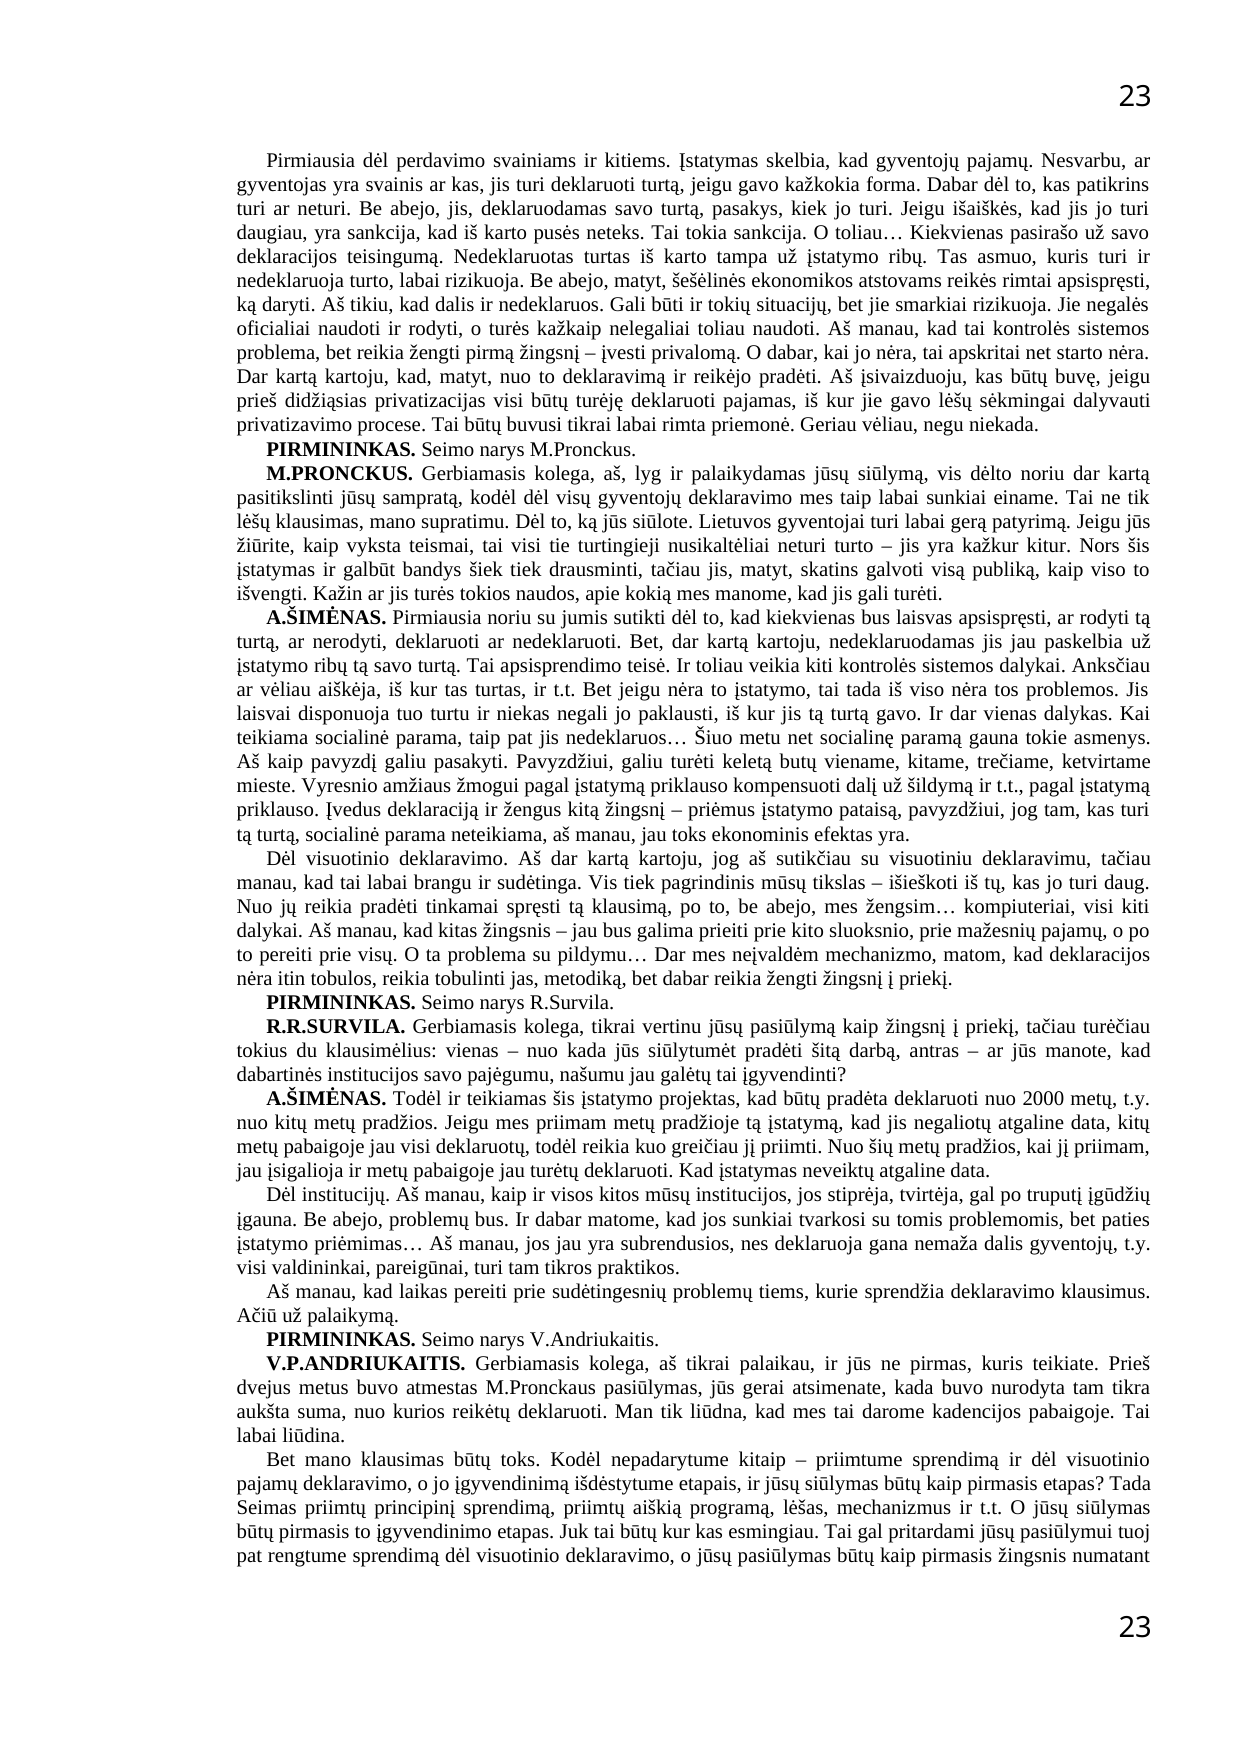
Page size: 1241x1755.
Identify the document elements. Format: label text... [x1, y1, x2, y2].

text R.R.SURVILA. Gerbiamasis kolega, tikrai vertinu jūsų pasiūlymą kaip žingsnį į priekį, tačiau turėčiau tokius du klausimėlius: vienas – nuo kada jūs siūlytumėt pradėti šitą darbą, antras – ar jūs manote, kad dabartinės institucijos savo pajėgumu, našumu jau galėtų tai įgyvendinti? [236, 1014, 1152, 1086]
text M.PRONCKUS. Gerbiamasis kolega, aš, lyg ir palaikydamas jūsų siūlymą, vis dėlto noriu dar kartą pasitikslinti jūsų sampratą, kodėl dėl visų gyventojų deklaravimo mes taip labai sunkiai einame. Tai ne tik lėšų klausimas, mano supratimu. Dėl to, ką jūs siūlote. Lietuvos gyventojai turi labai gerą patyrimą. Jeigu jūs žiūrite, kaip vyksta teismai, tai visi tie turtingieji nusikaltėliai neturi turto – jis yra kažkur kitur. Nors šis įstatymas ir galbūt bandys šiek tiek drausminti, tačiau jis, matyt, skatins galvoti visą publiką, kaip viso to išvengti. Kažin ar jis turės tokios naudos, apie kokią mes manome, kad jis gali turėti. [236, 461, 1152, 605]
text PIRMININKAS. Seimo narys V.Andriukaitis. [236, 1327, 1152, 1351]
text PIRMININKAS. Seimo narys M.Pronckus. [236, 436, 1152, 461]
text Dėl visuotinio deklaravimo. Aš dar kartą kartoju, jog aš sutikčiau su visuotiniu deklaravimu, tačiau manau, kad tai labai brangu ir sudėtinga. Vis tiek pagrindinis mūsų tikslas – išieškoti iš tų, kas jo turi daug. Nuo jų reikia pradėti tinkamai spręsti tą klausimą, po to, be abejo, mes žengsim… kompiuteriai, visi kiti dalykai. Aš manau, kad kitas žingsnis – jau bus galima prieiti prie kito sluoksnio, prie mažesnių pajamų, o po to pereiti prie visų. O ta problema su pildymu… Dar mes neįvaldėm mechanizmo, matom, kad deklaracijos nėra itin tobulos, reikia tobulinti jas, metodiką, bet dabar reikia žengti žingsnį į priekį. [236, 846, 1152, 990]
text PIRMININKAS. Seimo narys R.Survila. [236, 990, 1152, 1014]
text A.ŠIMĖNAS. Pirmiausia noriu su jumis sutikti dėl to, kad kiekvienas bus laisvas apsispręsti, ar rodyti tą turtą, ar nerodyti, deklaruoti ar nedeklaruoti. Bet, dar kartą kartoju, nedeklaruodamas jis jau paskelbia už įstatymo ribų tą savo turtą. Tai apsisprendimo teisė. Ir toliau veikia kiti kontrolės sistemos dalykai. Anksčiau ar vėliau aiškėja, iš kur tas turtas, ir t.t. Bet jeigu nėra to įstatymo, tai tada iš viso nėra tos problemos. Jis laisvai disponuoja tuo turtu ir niekas negali jo paklausti, iš kur jis tą turtą gavo. Ir dar vienas dalykas. Kai teikiama socialinė parama, taip pat jis nedeklaruos… Šiuo metu net socialinę paramą gauna tokie asmenys. Aš kaip pavyzdį galiu pasakyti. Pavyzdžiui, galiu turėti keletą butų viename, kitame, trečiame, ketvirtame mieste. Vyresnio amžiaus žmogui pagal įstatymą priklauso kompensuoti dalį už šildymą ir t.t., pagal įstatymą priklauso. Įvedus deklaraciją ir žengus kitą žingsnį – priėmus įstatymo pataisą, pavyzdžiui, jog tam, kas turi tą turtą, socialinė parama neteikiama, aš manau, jau toks ekonominis efektas yra. [236, 605, 1152, 846]
text Pirmiausia dėl perdavimo svainiams ir kitiems. Įstatymas skelbia, kad gyventojų pajamų. Nesvarbu, ar gyventojas yra svainis ar kas, jis turi deklaruoti turtą, jeigu gavo kažkokia forma. Dabar dėl to, kas patikrins turi ar neturi. Be abejo, jis, deklaruodamas savo turtą, pasakys, kiek jo turi. Jeigu išaiškės, kad jis jo turi daugiau, yra sankcija, kad iš karto pusės neteks. Tai tokia sankcija. O toliau… Kiekvienas pasirašo už savo deklaracijos teisingumą. Nedeklaruotas turtas iš karto tampa už įstatymo ribų. Tas asmuo, kuris turi ir nedeklaruoja turto, labai rizikuoja. Be abejo, matyt, šešėlinės ekonomikos atstovams reikės rimtai apsispręsti, ką daryti. Aš tikiu, kad dalis ir nedeklaruos. Gali būti ir tokių situacijų, bet jie smarkiai rizikuoja. Jie negalės oficialiai naudoti ir rodyti, o turės kažkaip nelegaliai toliau naudoti. Aš manau, kad tai kontrolės sistemos problema, bet reikia žengti pirmą žingsnį – įvesti privalomą. O dabar, kai jo nėra, tai apskritai net starto nėra. Dar kartą kartoju, kad, matyt, nuo to deklaravimą ir reikėjo pradėti. Aš įsivaizduoju, kas būtų buvę, jeigu prieš didžiąsias privatizacijas visi būtų turėję deklaruoti pajamas, iš kur jie gavo lėšų sėkmingai dalyvauti privatizavimo procese. Tai būtų buvusi tikrai labai rimta priemonė. Geriau vėliau, negu niekada. [236, 148, 1152, 436]
text Bet mano klausimas būtų toks. Kodėl nepadarytume kitaip – priimtume sprendimą ir dėl visuotinio pajamų deklaravimo, o jo įgyvendinimą išdėstytume etapais, ir jūsų siūlymas būtų kaip pirmasis etapas? Tada Seimas priimtų principinį sprendimą, priimtų aiškią programą, lėšas, mechanizmus ir t.t. O jūsų siūlymas būtų pirmasis to įgyvendinimo etapas. Juk tai būtų kur kas esmingiau. Tai gal pritardami jūsų pasiūlymui tuoj pat rengtume sprendimą dėl visuotinio deklaravimo, o jūsų pasiūlymas būtų kaip pirmasis žingsnis numatant [236, 1447, 1152, 1567]
text A.ŠIMĖNAS. Todėl ir teikiamas šis įstatymo projektas, kad būtų pradėta deklaruoti nuo 2000 metų, t.y. nuo kitų metų pradžios. Jeigu mes priimam metų pradžioje tą įstatymą, kad jis negaliotų atgaline data, kitų metų pabaigoje jau visi deklaruotų, todėl reikia kuo greičiau jį priimti. Nuo šių metų pradžios, kai jį priimam, jau įsigalioja ir metų pabaigoje jau turėtų deklaruoti. Kad įstatymas neveiktų atgaline data. [236, 1086, 1152, 1182]
text Dėl institucijų. Aš manau, kaip ir visos kitos mūsų institucijos, jos stiprėja, tvirtėja, gal po truputį įgūdžių įgauna. Be abejo, problemų bus. Ir dabar matome, kad jos sunkiai tvarkosi su tomis problemomis, bet paties įstatymo priėmimas… Aš manau, jos jau yra subrendusios, nes deklaruoja gana nemaža dalis gyventojų, t.y. visi valdininkai, pareigūnai, turi tam tikros praktikos. [236, 1182, 1152, 1279]
text Aš manau, kad laikas pereiti prie sudėtingesnių problemų tiems, kurie sprendžia deklaravimo klausimus. Ačiū už palaikymą. [236, 1279, 1152, 1327]
text V.P.ANDRIUKAITIS. Gerbiamasis kolega, aš tikrai palaikau, ir jūs ne pirmas, kuris teikiate. Prieš dvejus metus buvo atmestas M.Pronckaus pasiūlymas, jūs gerai atsimenate, kada buvo nurodyta tam tikra aukšta suma, nuo kurios reikėtų deklaruoti. Man tik liūdna, kad mes tai darome kadencijos pabaigoje. Tai labai liūdina. [236, 1351, 1152, 1447]
